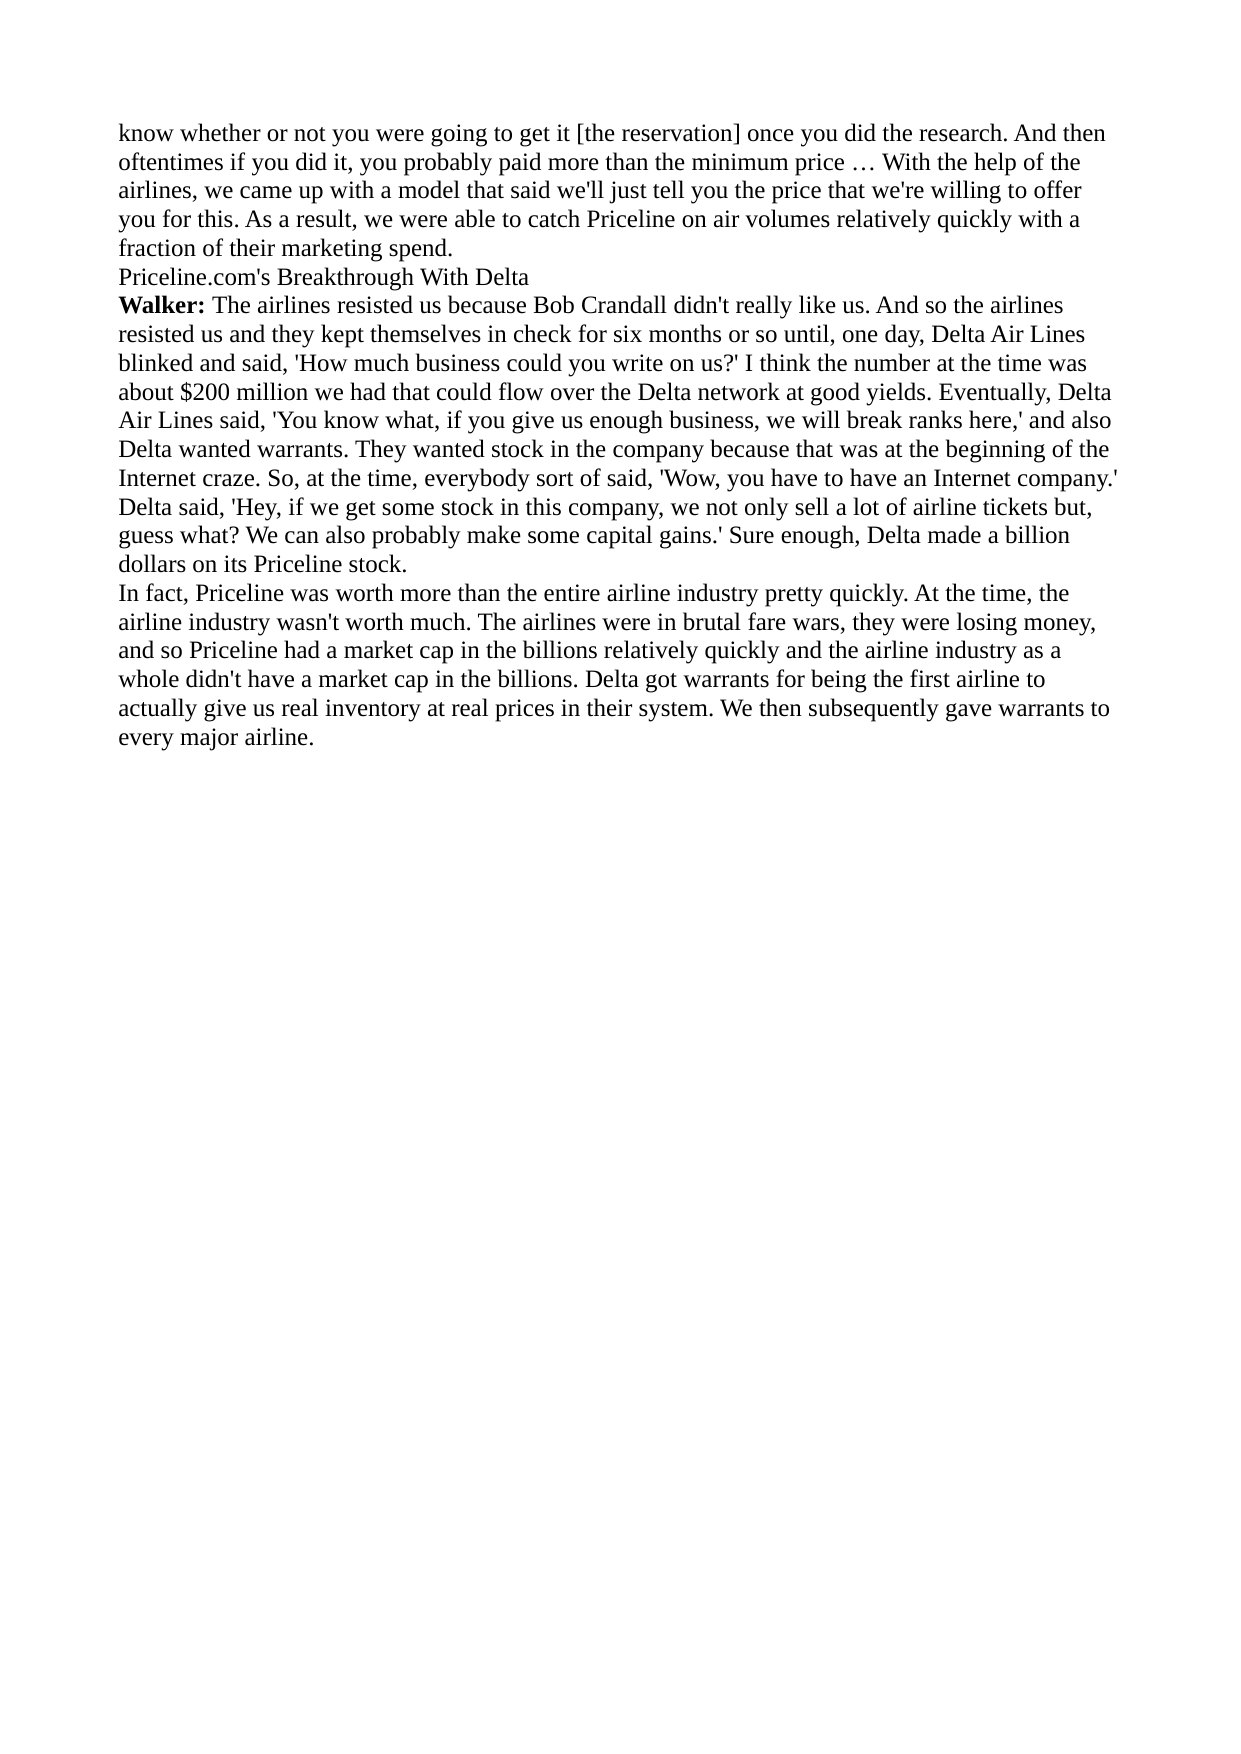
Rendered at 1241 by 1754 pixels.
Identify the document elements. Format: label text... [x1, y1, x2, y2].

text Priceline.com's Breakthrough With Delta [118, 262, 1122, 291]
text In fact, Priceline was worth more than the entire airline industry pretty quickly. At the time, the airline industry wasn't worth much. The airlines were in brutal fare wars, they were losing money, and so Priceline had a market cap in the billions relatively quickly and the airline industry as a whole didn't have a market cap in the billions. Delta got warrants for being the first airline to actually give us real inventory at real prices in their system. We then subsequently gave warrants to every major airline. [118, 578, 1122, 751]
text know whether or not you were going to get it [the reservation] once you did the research. And then oftentimes if you did it, you probably paid more than the minimum price … With the help of the airlines, we came up with a model that said we'll just tell you the price that we're willing to offer you for this. As a result, we were able to catch Priceline on air volumes relatively quickly with a fraction of their marketing spend. [118, 118, 1122, 262]
text Walker: The airlines resisted us because Bob Crandall didn't really like us. And so the airlines resisted us and they kept themselves in check for six months or so until, one day, Delta Air Lines blinked and said, 'How much business could you write on us?' I think the number at the time was about $200 million we had that could flow over the Delta network at good yields. Eventually, Delta Air Lines said, 'You know what, if you give us enough business, we will break ranks here,' and also Delta wanted warrants. They wanted stock in the company because that was at the beginning of the Internet craze. So, at the time, everybody sort of said, 'Wow, you have to have an Internet company.' Delta said, 'Hey, if we get some stock in this company, we not only sell a lot of airline tickets but, guess what? We can also probably make some capital gains.' Sure enough, Delta made a billion dollars on its Priceline stock. [118, 291, 1122, 578]
